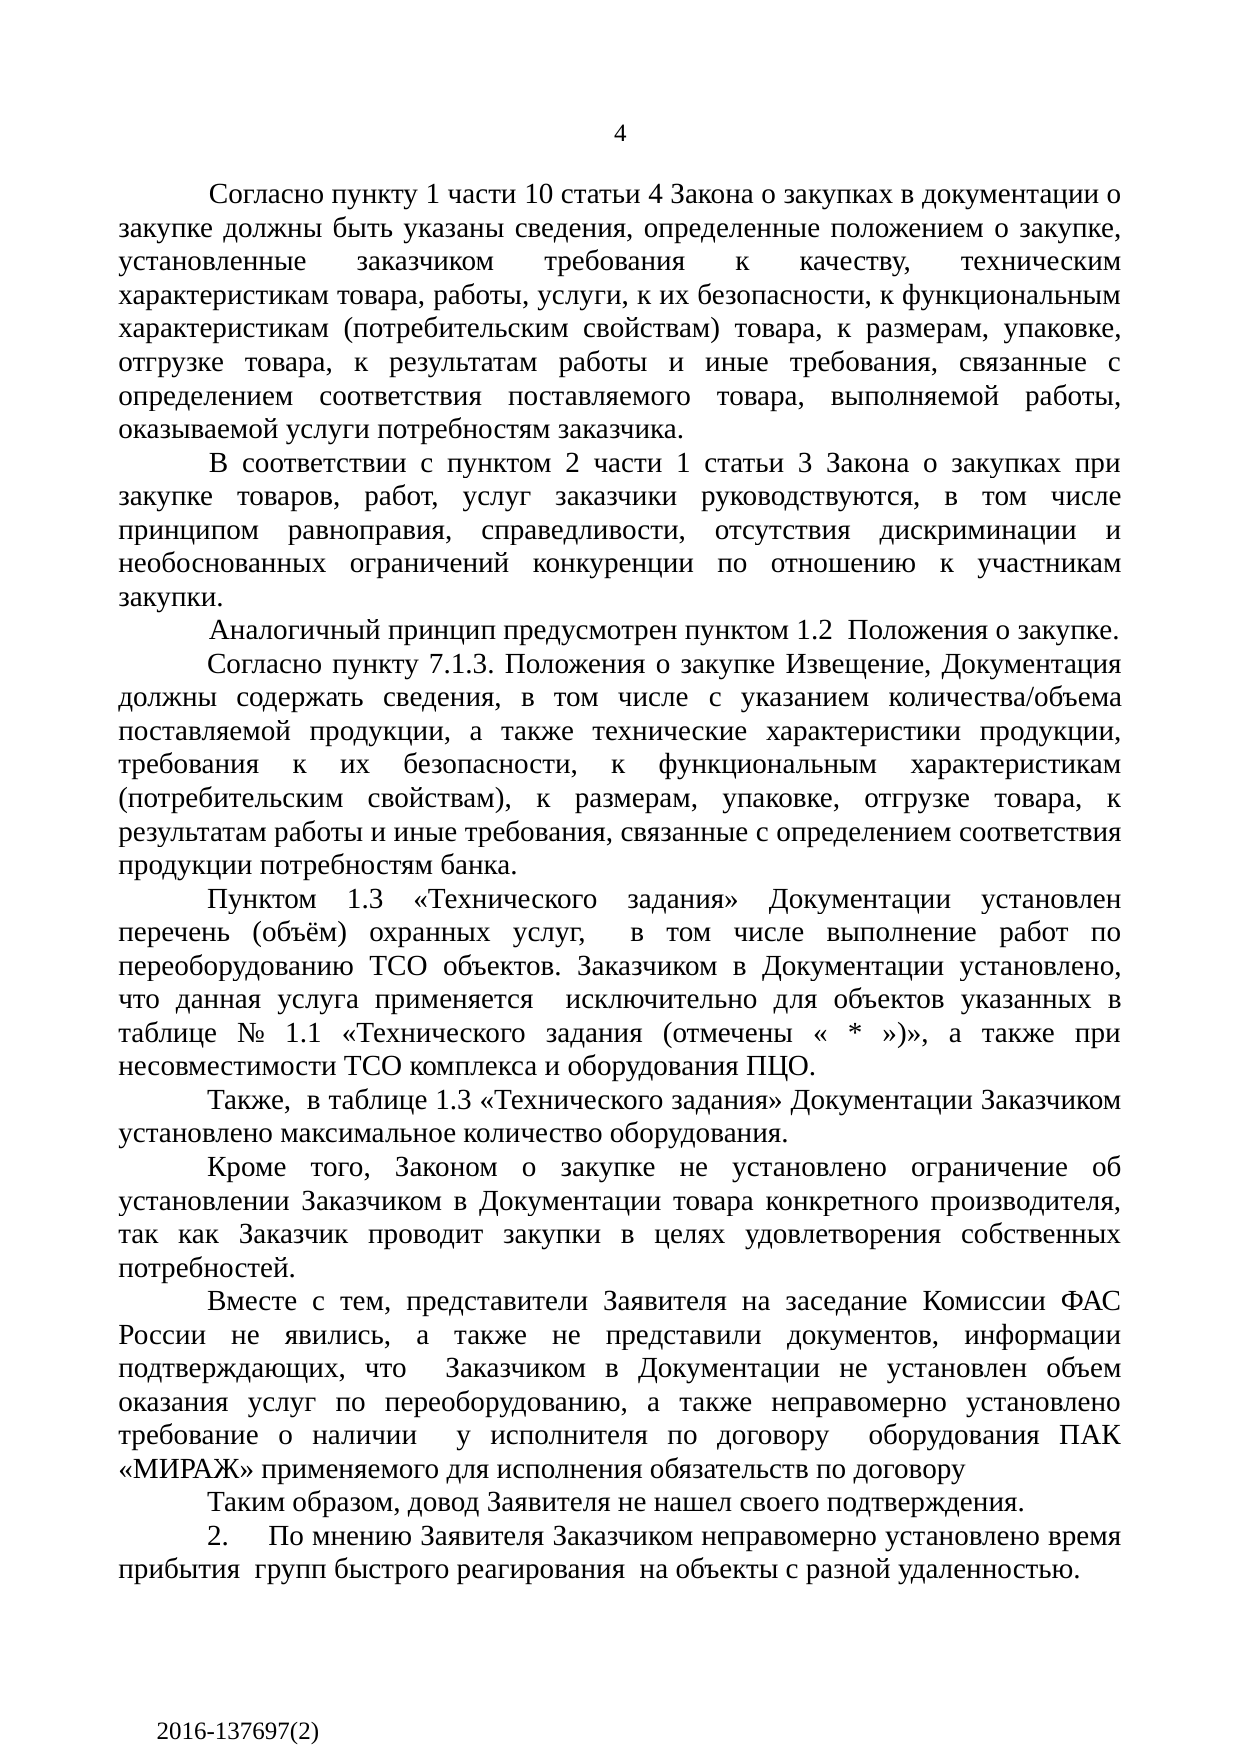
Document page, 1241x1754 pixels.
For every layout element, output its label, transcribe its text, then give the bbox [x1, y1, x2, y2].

text Таким образом, довод Заявителя не нашел своего подтверждения. [118, 1484, 1122, 1518]
text Согласно пункту 1 части 10 статьи 4 Закона о закупках в документации о закупке должны быть указаны сведения, определенные положением о закупке, установленные заказчиком требования к качеству, техническим характеристикам товара, работы, услуги, к их безопасности, к функциональным характеристикам (потребительским свойствам) товара, к размерам, упаковке, отгрузке товара, к результатам работы и иные требования, связанные с определением соответствия поставляемого товара, выполняемой работы, оказываемой услуги потребностям заказчика. [118, 176, 1122, 445]
text Пунктом 1.3 «Технического задания» Документации установлен перечень (объём) охранных услуг, в том числе выполнение работ по переоборудованию ТСО объектов. Заказчиком в Документации установлено, что данная услуга применяется исключительно для объектов указанных в таблице № 1.1 «Технического задания (отмечены « * »)», а также при несовместимости ТСО комплекса и оборудования ПЦО. [118, 881, 1122, 1082]
list По мнению Заявителя Заказчиком неправомерно установлено время прибытия групп быстрого реагирования на объекты с разной удаленностью. [118, 1518, 1122, 1585]
text Вместе с тем, представители Заявителя на заседание Комиссии ФАС России не явились, а также не представили документов, информации подтверждающих, что Заказчиком в Документации не установлен объем оказания услуг по переоборудованию, а также неправомерно установлено требование о наличии у исполнителя по договору оборудования ПАК «МИРАЖ» применяемого для исполнения обязательств по договору [118, 1283, 1122, 1484]
text Также, в таблице 1.3 «Технического задания» Документации Заказчиком установлено максимальное количество оборудования. [118, 1082, 1122, 1149]
text Кроме того, Законом о закупке не установлено ограничение об установлении Заказчиком в Документации товара конкретного производителя, так как Заказчик проводит закупки в целях удовлетворения собственных потребностей. [118, 1149, 1122, 1283]
text Аналогичный принцип предусмотрен пунктом 1.2 Положения о закупке. [118, 612, 1122, 646]
text Согласно пункту 7.1.3. Положения о закупке Извещение, Документация должны содержать сведения, в том числе с указанием количества/объема поставляемой продукции, а также технические характеристики продукции, требования к их безопасности, к функциональным характеристикам (потребительским свойствам), к размерам, упаковке, отгрузке товара, к результатам работы и иные требования, связанные с определением соответствия продукции потребностям банка. [118, 646, 1122, 881]
text В соответствии с пунктом 2 части 1 статьи 3 Закона о закупках при закупке товаров, работ, услуг заказчики руководствуются, в том числе принципом равноправия, справедливости, отсутствия дискриминации и необоснованных ограничений конкуренции по отношению к участникам закупки. [118, 445, 1122, 612]
